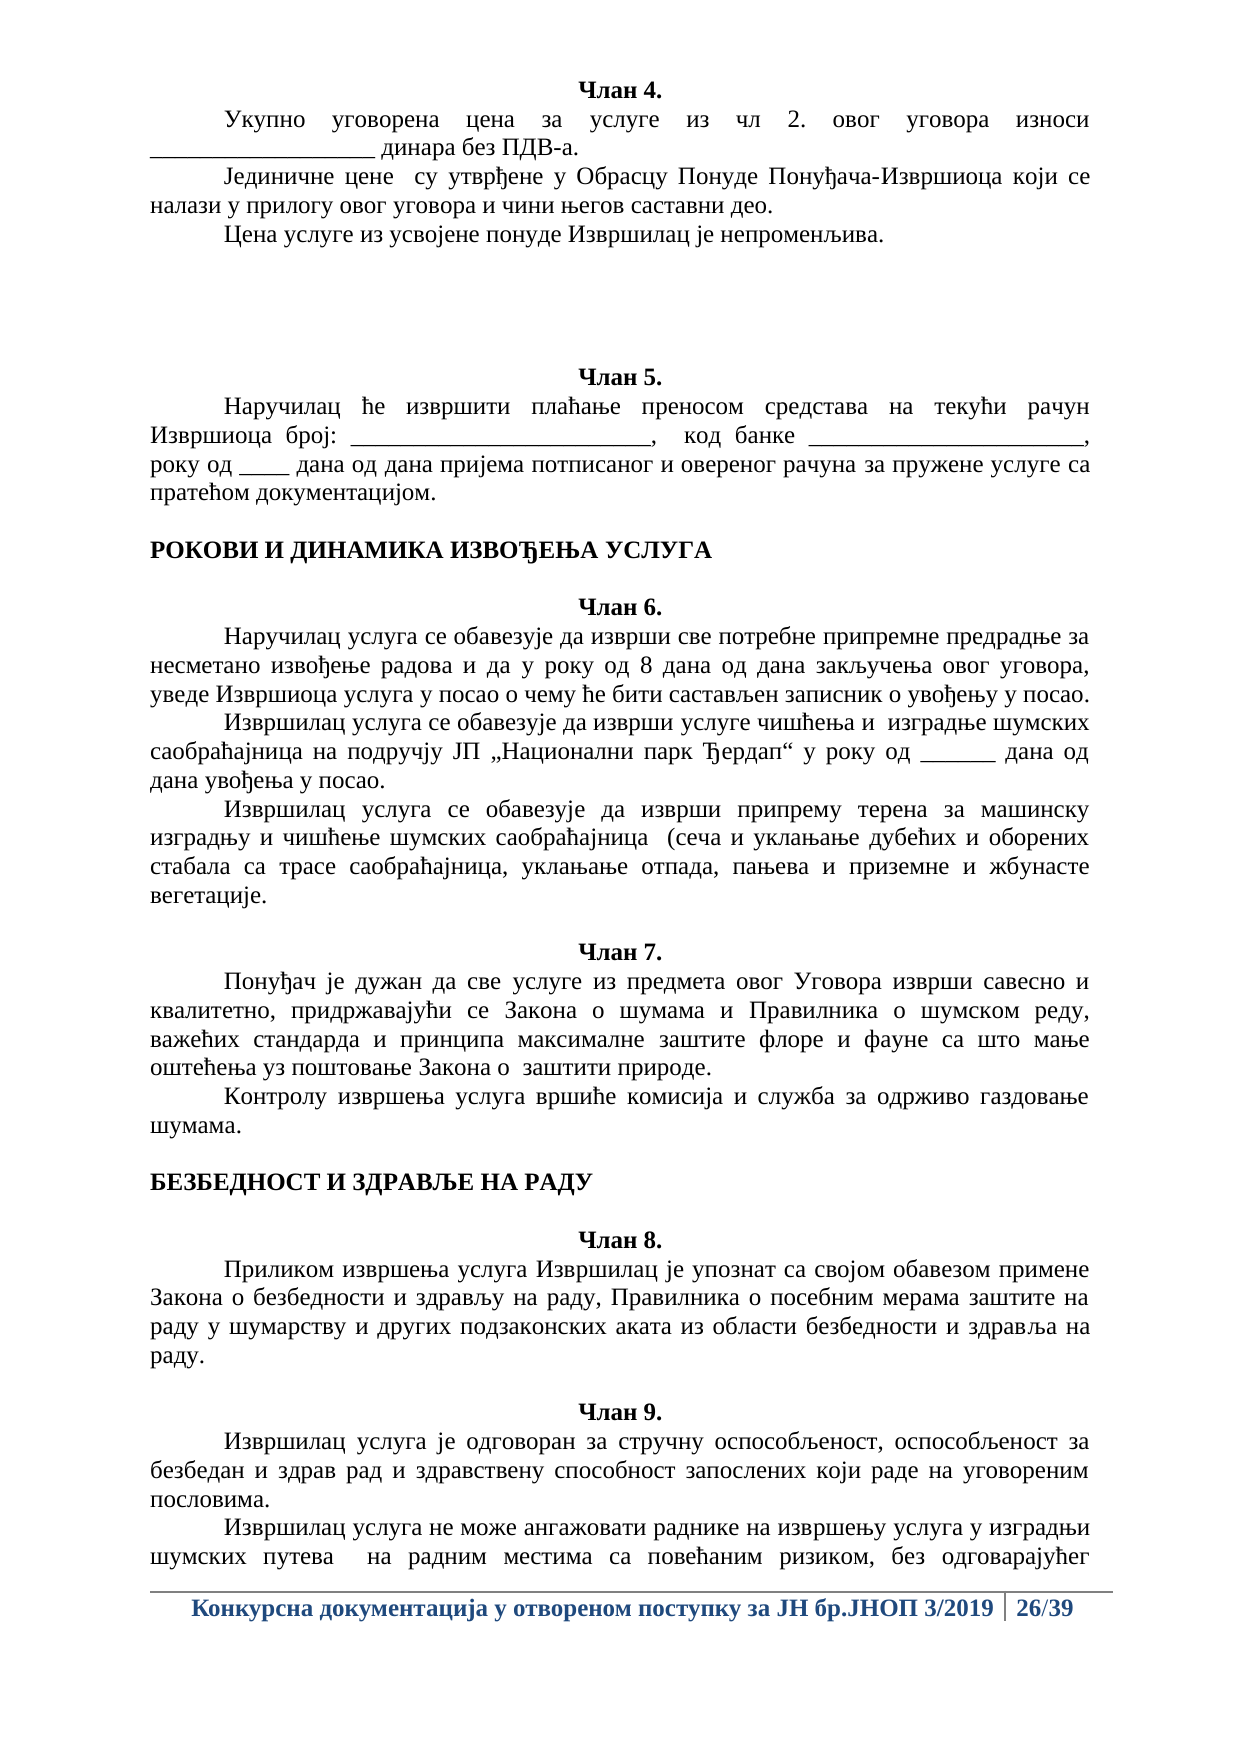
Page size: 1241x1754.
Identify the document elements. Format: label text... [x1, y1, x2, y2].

text Члан 7. [150, 937, 1090, 966]
text РОКОВИ И ДИНАМИКА ИЗВОЂЕЊА УСЛУГА [150, 535, 1090, 564]
text Понуђач је дужан да све услуге из предмета овог Уговора изврши савесно и квалитетно, придржавајући се Закона о шумама и Правилника о шумском реду, важећих стандарда и принципа максималне заштите флоре и фауне са што мање оштећења уз поштовање Закона о заштити природе. [150, 966, 1090, 1081]
text Цена услуге из усвојене понуде Извршилац је непроменљива. [150, 219, 1090, 247]
text Наручилац услуга се обавезује да изврши све потребне припремне предрадње за несметано извођење радова и да у року од 8 дана од дана закључења овог уговора, уведе Извршиоца услуга у посао о чему ће бити састављен записник о увођењу у посао. [150, 621, 1090, 707]
text Наручилац ће извршити плаћање преносом средстава на текући рачун Извршиоца број: ________________________, код банке ______________________, року од ____ дана од дана пријема потписаног и овереног рачуна за пружене услуге са пратећом документацијом. [150, 391, 1090, 506]
text Извршилац услуга се обавезује да изврши припрему терена за машинску изградњу и чишћење шумских саобраћајница (сеча и уклањање дубећих и оборених стабала са трасе саобраћајница, уклањање отпада, пањева и приземне и жбунасте вегетације. [150, 794, 1090, 909]
text Приликом извршења услуга Извршилац је упознат са својом обавезом примене Закона о безбедности и здрављу на раду, Правилника о посебним мерама заштите на раду у шумарству и других подзаконских аката из области безбедности и здравља на раду. [150, 1254, 1090, 1369]
text Члан 4. [150, 75, 1090, 104]
text Извршилац услуга се обавезује да изврши услуге чишћења и изградње шумских саобраћајница на подручју ЈП „Национални парк Ђердап“ у року од ______ дана од дана увођења у посао. [150, 707, 1090, 794]
text Контролу извршења услуга вршиће комисија и служба за одрживо газдовање шумама. [150, 1081, 1090, 1139]
text Извршилац услуга је одговоран за стручну оспособљеност, оспособљеност за безбедан и здрав рад и здравствену способност запослених који раде на уговореним пословима. [150, 1426, 1090, 1512]
text Укупно уговорена цена за услуге из чл 2. овог уговора износи __________________ динара без ПДВ-а. [150, 104, 1090, 161]
text Члан 8. [150, 1225, 1090, 1254]
text Извршилац услуга не може ангажовати раднике на извршењу услуга у изградњи шумских путева на радним местима са повећаним ризиком, без одговарајућег [150, 1512, 1090, 1570]
text БЕЗБЕДНОСТ И ЗДРАВЉЕ НА РАДУ [150, 1167, 1090, 1196]
text Члан 9. [150, 1397, 1090, 1426]
text Јединичне цене су утврђене у Обрасцу Понуде Понуђача-Извршиоца који се налази у прилогу овог уговора и чини његов саставни део. [150, 161, 1090, 219]
text Члан 5. [150, 362, 1090, 391]
text Члан 6. [150, 592, 1090, 621]
